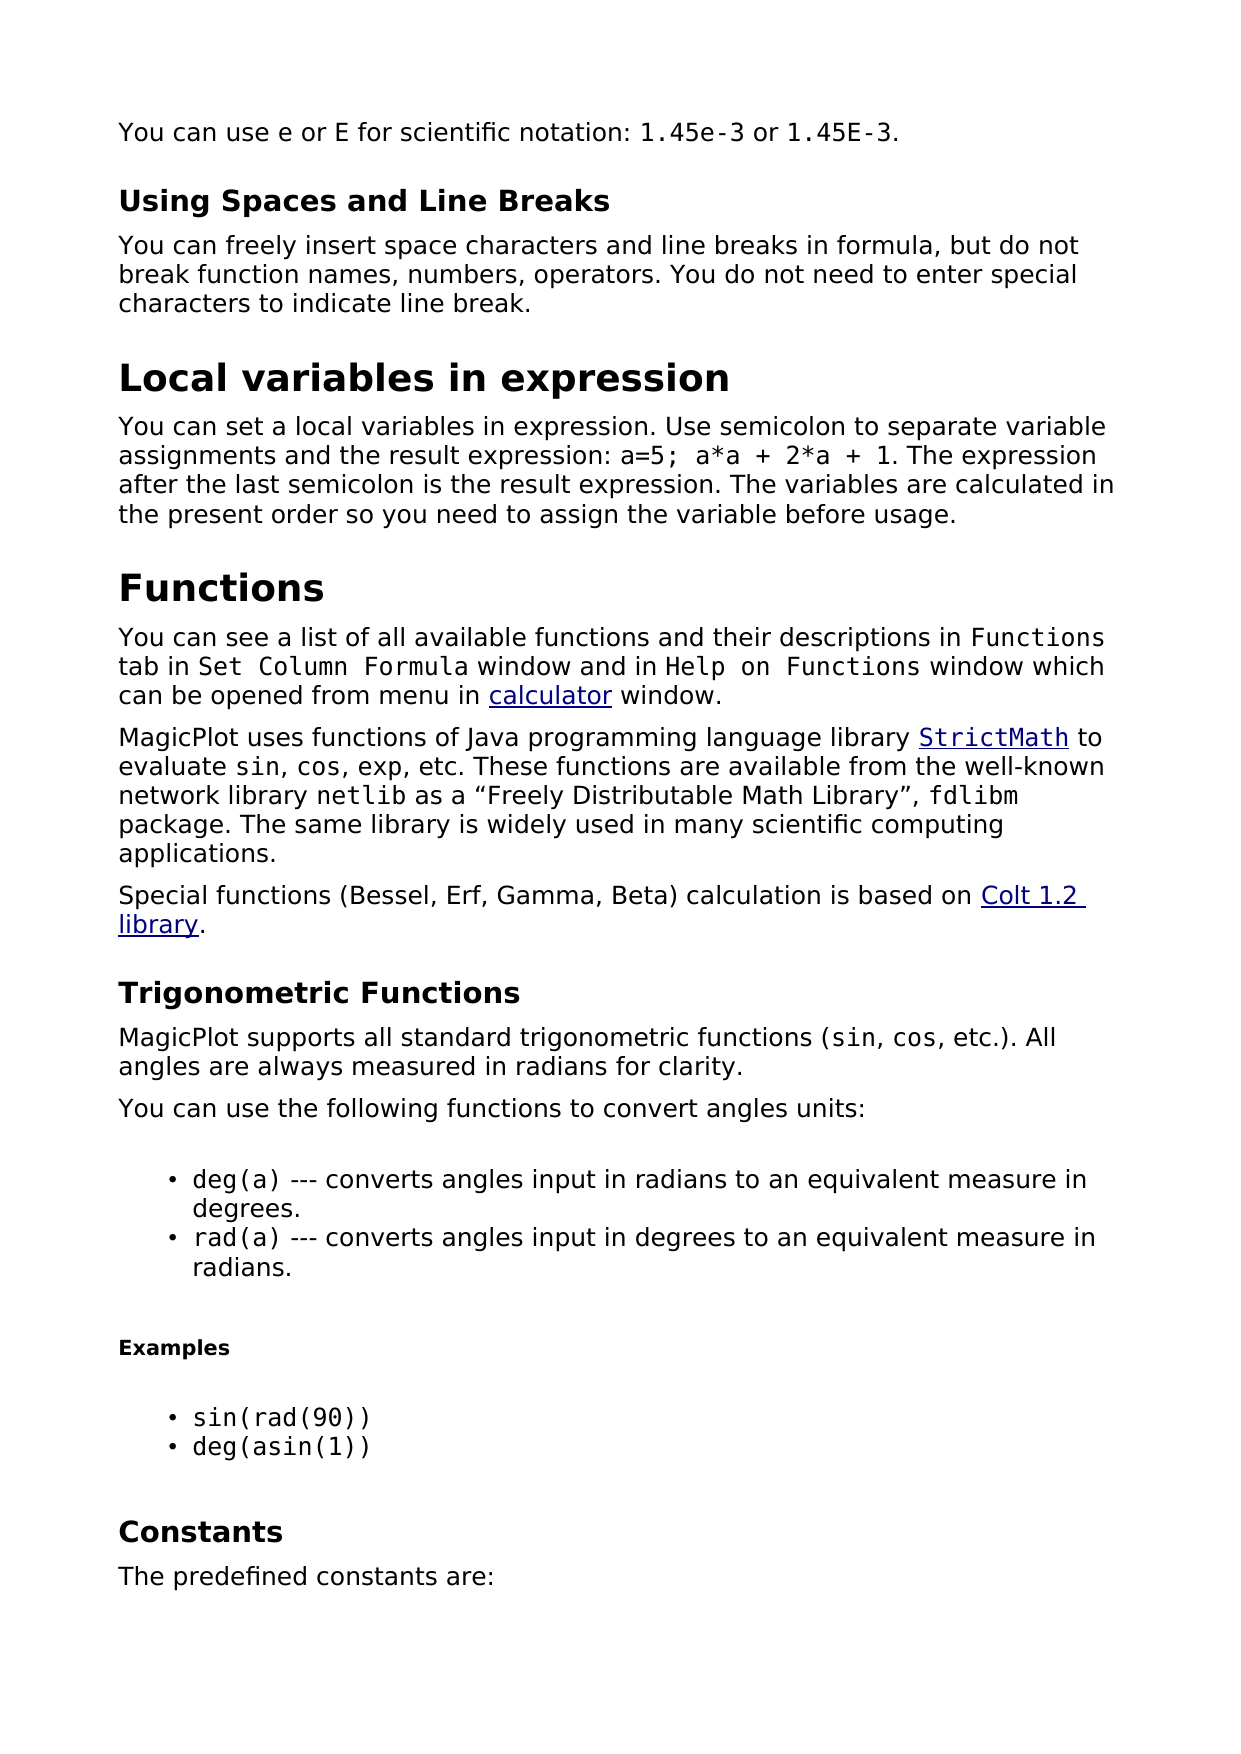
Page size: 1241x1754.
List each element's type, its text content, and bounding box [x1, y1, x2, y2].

text You can set a local variables in expression. Use semicolon to separate variable assignments and the result expression: a=5; a*a + 2*a + 1. The expression after the last semicolon is the result expression. The variables are calculated in the present order so you need to assign the variable before usage. [118, 412, 1122, 529]
text MagicPlot supports all standard trigonometric functions (sin, cos, etc.). All angles are always measured in radians for clarity. [118, 1023, 1122, 1082]
text Special functions (Bessel, Erf, Gamma, Beta) calculation is based on Colt 1.2 library. [118, 881, 1122, 939]
text You can use e or E for scientific notation: 1.45e-3 or 1.45E-3. [118, 118, 1122, 147]
list rad(a) --- converts angles input in degrees to an equivalent measure in radians. [177, 1224, 1122, 1282]
text The predefined constants are: [118, 1562, 1122, 1591]
list sin(rad(90)) [177, 1403, 1122, 1432]
subtitle Functions [118, 567, 1122, 610]
text You can freely insert space characters and line breaks in formula, but do not break function names, numbers, operators. You do not need to enter special characters to indicate line break. [118, 231, 1122, 319]
subtitle Using Spaces and Line Breaks [118, 185, 1122, 219]
subtitle Local variables in expression [118, 356, 1122, 400]
subtitle Constants [118, 1516, 1122, 1549]
subtitle Examples [118, 1336, 1122, 1361]
list deg(a) --- converts angles input in radians to an equivalent measure in degrees. [177, 1165, 1122, 1224]
text You can use the following functions to convert angles units: [118, 1094, 1122, 1123]
subtitle Trigonometric Functions [118, 977, 1122, 1011]
text You can see a list of all available functions and their descriptions in Functions tab in Set Column Formula window and in Help on Functions window which can be opened from menu in calculator window. [118, 623, 1122, 710]
list deg(asin(1)) [177, 1432, 1122, 1461]
text MagicPlot uses functions of Java programming language library StrictMath to evaluate sin, cos, exp, etc. These functions are available from the well-known network library netlib as a “Freely Distributable Math Library”, fdlibm package. The same library is widely used in many scientific computing applications. [118, 723, 1122, 868]
